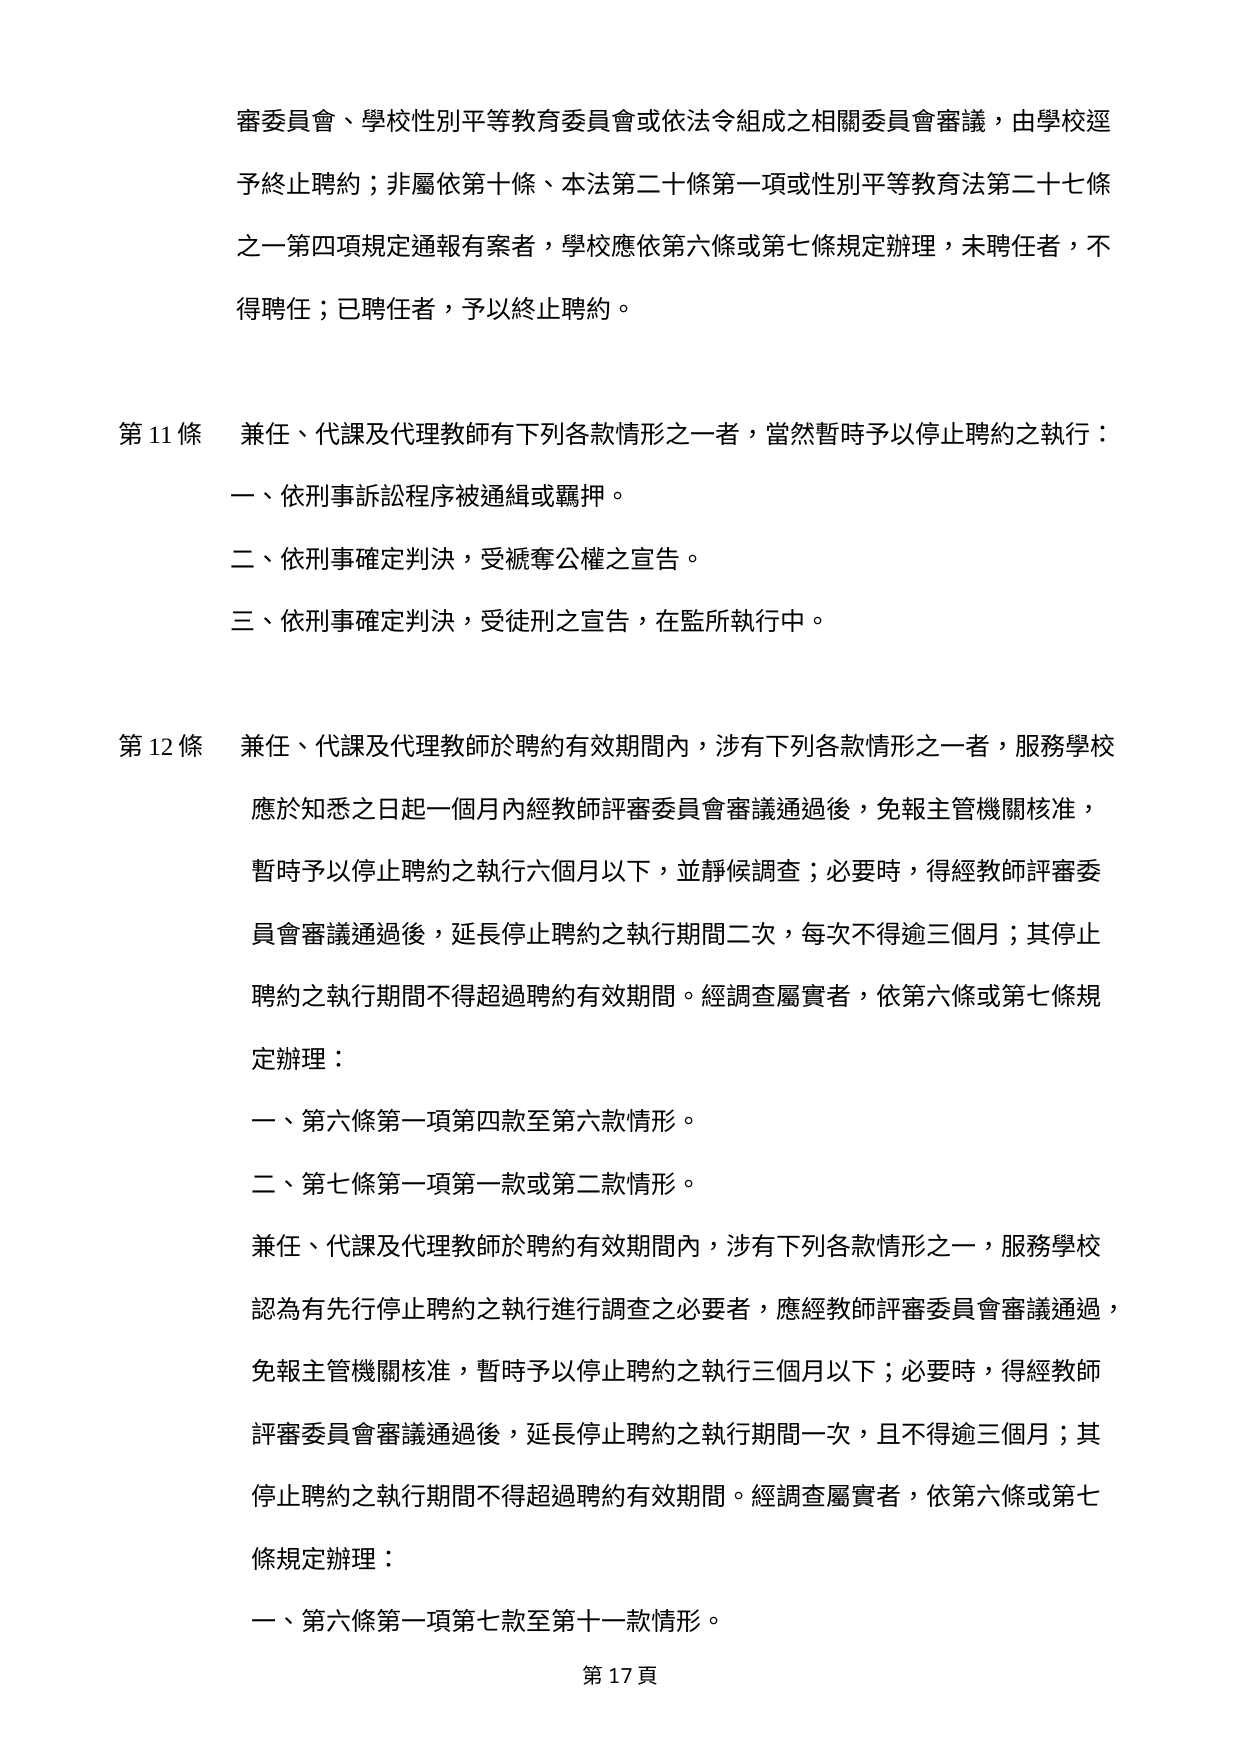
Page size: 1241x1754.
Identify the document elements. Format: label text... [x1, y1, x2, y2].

text 二、依刑事確定判決，受褫奪公權之宣告。 [218, 516, 1122, 578]
text 第12條 兼任、代課及代理教師於聘約有效期間內，涉有下列各款情形之一者，服務學校應於知悉之日起一個月內經教師評審委員會審議通過後，免報主管機關核准，暫時予以停止聘約之執行六個月以下，並靜候調查；必要時，得經教師評審委員會審議通過後，延長停止聘約之執行期間二次，每次不得逾三個月；其停止聘約之執行期間不得超過聘約有效期間。經調查屬實者，依第六條或第七條規定辦理： [118, 703, 1122, 1078]
text 一、第六條第一項第四款至第六款情形。 [251, 1078, 1122, 1141]
text 三、依刑事確定判決，受徒刑之宣告，在監所執行中。 [218, 578, 1122, 641]
text 審委員會、學校性別平等教育委員會或依法令組成之相關委員會審議，由學校逕予終止聘約；非屬依第十條、本法第二十條第一項或性別平等教育法第二十七條之一第四項規定通報有案者，學校應依第六條或第七條規定辦理，未聘任者，不得聘任；已聘任者，予以終止聘約。 [236, 78, 1122, 328]
text 兼任、代課及代理教師於聘約有效期間內，涉有下列各款情形之一，服務學校認為有先行停止聘約之執行進行調查之必要者，應經教師評審委員會審議通過，免報主管機關核准，暫時予以停止聘約之執行三個月以下；必要時，得經教師評審委員會審議通過後，延長停止聘約之執行期間一次，且不得逾三個月；其停止聘約之執行期間不得超過聘約有效期間。經調查屬實者，依第六條或第七條規定辦理： [251, 1203, 1122, 1578]
text 第11條 兼任、代課及代理教師有下列各款情形之一者，當然暫時予以停止聘約之執行： [118, 391, 1122, 453]
text 二、第七條第一項第一款或第二款情形。 [251, 1141, 1122, 1203]
text 一、第六條第一項第七款至第十一款情形。 [251, 1578, 1122, 1641]
text 一、依刑事訴訟程序被通緝或羈押。 [218, 453, 1122, 516]
